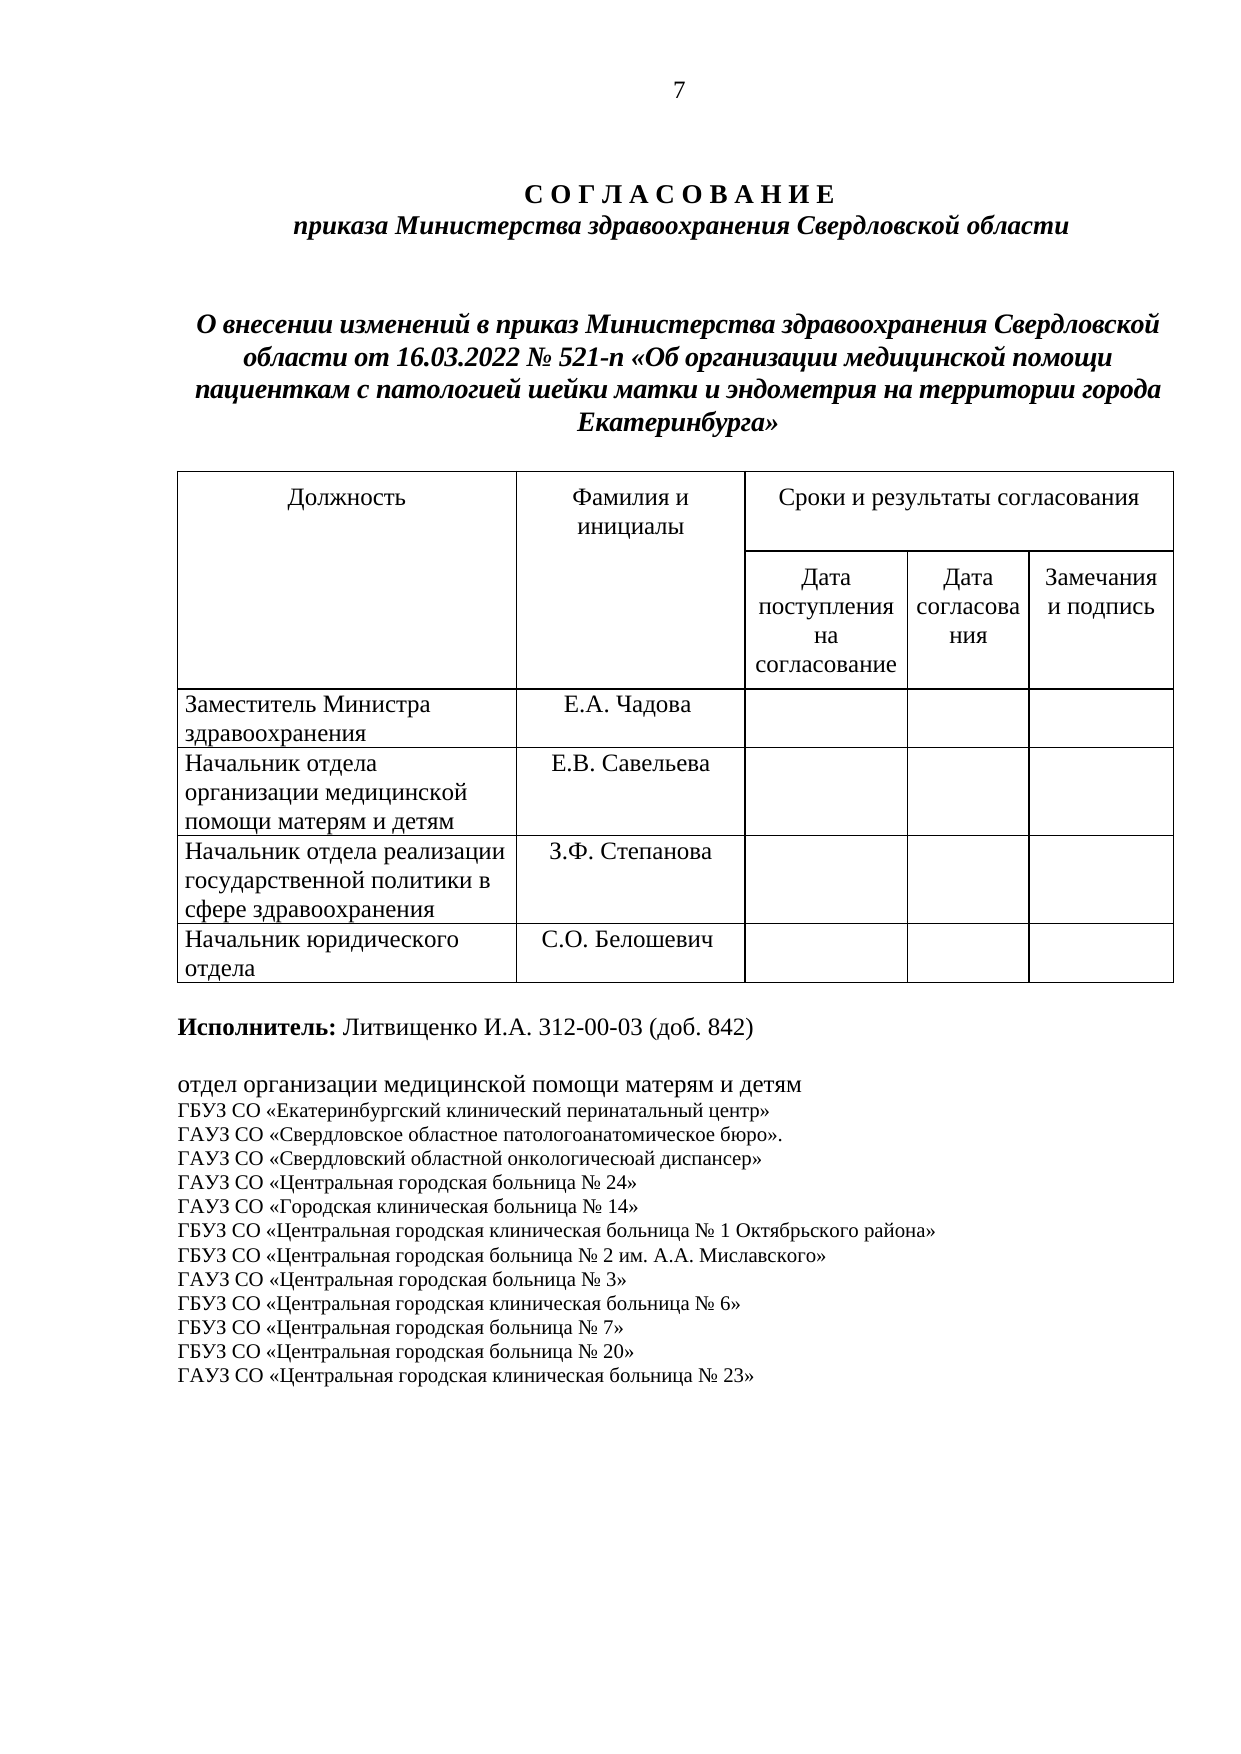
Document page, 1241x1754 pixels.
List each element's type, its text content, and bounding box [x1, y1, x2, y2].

text ГАУЗ СО «Центральная городская больница № 24» [177, 1170, 1181, 1194]
table_header Должность [178, 472, 516, 550]
text ГБУЗ СО «Екатеринбургский клинический перинатальный центр» [177, 1098, 1181, 1122]
text ГБУЗ СО «Центральная городская больница № 2 им. А.А. Миславского» [177, 1242, 1181, 1267]
text приказа Министерства здравоохранения Свердловской области [177, 209, 1181, 240]
table_cell [746, 836, 907, 922]
text ГАУЗ СО «Городская клиническая больница № 14» [177, 1194, 1181, 1218]
table_cell Заместитель Министра здравоохранения [178, 690, 516, 747]
text О внесении изменений в приказ Министерства здравоохранения Свердловской области от 16.03.2022 № 521-п «Об организации медицинской помощи пациенткам с патологией шейки матки и эндометрия на территории города Екатеринбурга» [177, 307, 1181, 437]
table_cell [908, 690, 1028, 747]
text ГБУЗ СО «Центральная городская больница № 7» [177, 1315, 1181, 1339]
table_header Фамилия и инициалы [517, 472, 744, 550]
table_cell [908, 748, 1028, 835]
table_cell Начальник отдела организации медицинской помощи матерям и детям [178, 748, 516, 835]
table_cell [1030, 836, 1173, 922]
table_cell Е.А. Чадова [517, 690, 744, 747]
table_cell С.О. Белошевич [517, 924, 744, 982]
table_cell Е.В. Савельева [517, 748, 744, 835]
table_cell Начальник юридического отдела [178, 924, 516, 982]
table_header Сроки и результаты согласования [746, 472, 1173, 550]
table_cell Замечания и подпись [1030, 552, 1173, 688]
table_cell [908, 836, 1028, 922]
table_cell [517, 550, 744, 688]
text ГБУЗ СО «Центральная городская клиническая больница № 1 Октябрьского района» [177, 1218, 1181, 1242]
text ГАУЗ СО «Центральная городская больница № 3» [177, 1267, 1181, 1291]
table_cell [178, 550, 516, 688]
text ГАУЗ СО «Свердловское областное патологоанатомическое бюро». [177, 1122, 1181, 1146]
text отдел организации медицинской помощи матерям и детям [177, 1069, 1181, 1098]
table_cell Дата поступления на согласование [746, 552, 907, 688]
table_cell [1030, 690, 1173, 747]
text Исполнитель: Литвищенко И.А. 312-00-03 (доб. 842) [177, 1012, 1181, 1041]
table_cell [1030, 748, 1173, 835]
table_cell Начальник отдела реализации государственной политики в сфере здравоохранения [178, 836, 516, 922]
text С О Г Л А С О В А Н И Е [177, 178, 1181, 209]
table_cell [908, 924, 1028, 982]
table_cell [746, 924, 907, 982]
text ГБУЗ СО «Центральная городская клиническая больница № 6» [177, 1291, 1181, 1315]
table_cell Дата согласования [908, 552, 1028, 688]
text ГАУЗ СО «Центральная городская клиническая больница № 23» [177, 1363, 1181, 1387]
text ГБУЗ СО «Центральная городская больница № 20» [177, 1339, 1181, 1363]
text ГАУЗ СО «Свердловский областной онкологичесюай диспансер» [177, 1146, 1181, 1170]
table_cell [1030, 924, 1173, 982]
table_cell З.Ф. Степанова [517, 836, 744, 922]
table_cell [746, 690, 907, 747]
table_cell [746, 748, 907, 835]
